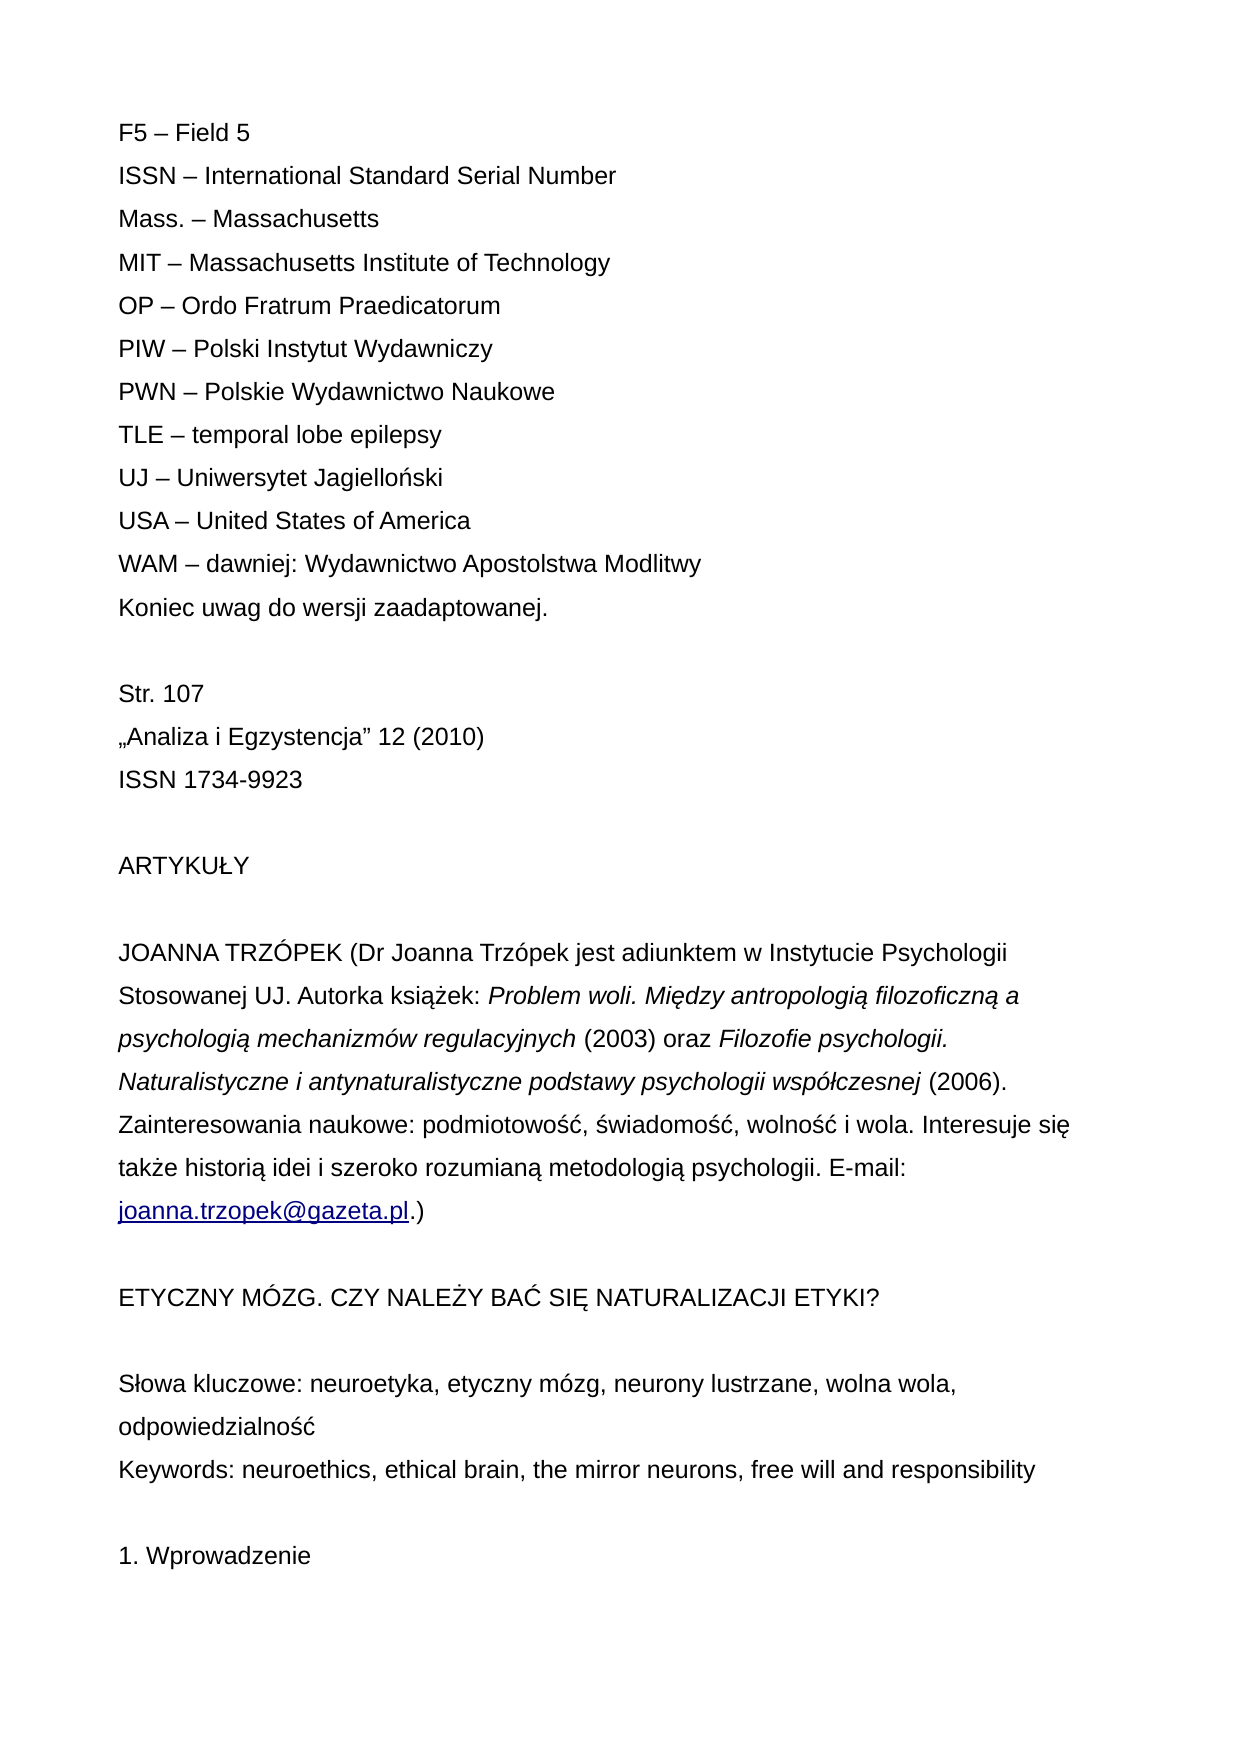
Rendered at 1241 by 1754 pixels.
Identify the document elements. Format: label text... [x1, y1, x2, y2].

text PWN – Polskie Wydawnictwo Naukowe [118, 377, 1122, 406]
text MIT – Massachusetts Institute of Technology [118, 247, 1122, 276]
text PIW – Polski Instytut Wydawniczy [118, 334, 1122, 362]
text UJ – Uniwersytet Jagielloński [118, 463, 1122, 492]
text OP – Ordo Fratrum Praedicatorum [118, 291, 1122, 319]
text ISSN – International Standard Serial Number [118, 161, 1122, 190]
subtitle ETYCZNY MÓZG. CZY NALEŻY BAĆ SIĘ NATURALIZACJI ETYKI? [118, 1282, 1122, 1311]
text F5 – Field 5 [118, 118, 1122, 147]
text Mass. – Massachusetts [118, 204, 1122, 233]
text TLE – temporal lobe epilepsy [118, 420, 1122, 449]
text Keywords: neuroethics, ethical brain, the mirror neurons, free will and responsibility [118, 1455, 1122, 1484]
text Koniec uwag do wersji zaadaptowanej. [118, 592, 1122, 621]
text Str. 107 [118, 679, 1122, 707]
text Słowa kluczowe: neuroetyka, etyczny mózg, neurony lustrzane, wolna wola, odpowiedzialność [118, 1369, 1122, 1441]
text JOANNA TRZÓPEK (Dr Joanna Trzópek jest adiunktem w Instytucie Psychologii Stosowanej UJ. Autorka książek: Problem woli. Między antropologią filozoficzną a psychologią mechanizmów regulacyjnych (2003) oraz Filozofie psychologii. Naturalistyczne i antynaturalistyczne podstawy psychologii współczesnej (2006). Zainteresowania naukowe: podmiotowość, świadomość, wolność i wola. Interesuje się także historią idei i szeroko rozumianą metodologią psychologii. E-mail: joanna.trzopek@gazeta.pl.) [118, 937, 1122, 1225]
text „Analiza i Egzystencja” 12 (2010) [118, 722, 1122, 751]
text USA – United States of America [118, 506, 1122, 535]
text WAM – dawniej: Wydawnictwo Apostolstwa Modlitwy [118, 549, 1122, 578]
subtitle 1. Wprowadzenie [118, 1541, 1122, 1570]
text ARTYKUŁY [118, 851, 1122, 880]
text ISSN 1734-9923 [118, 765, 1122, 794]
